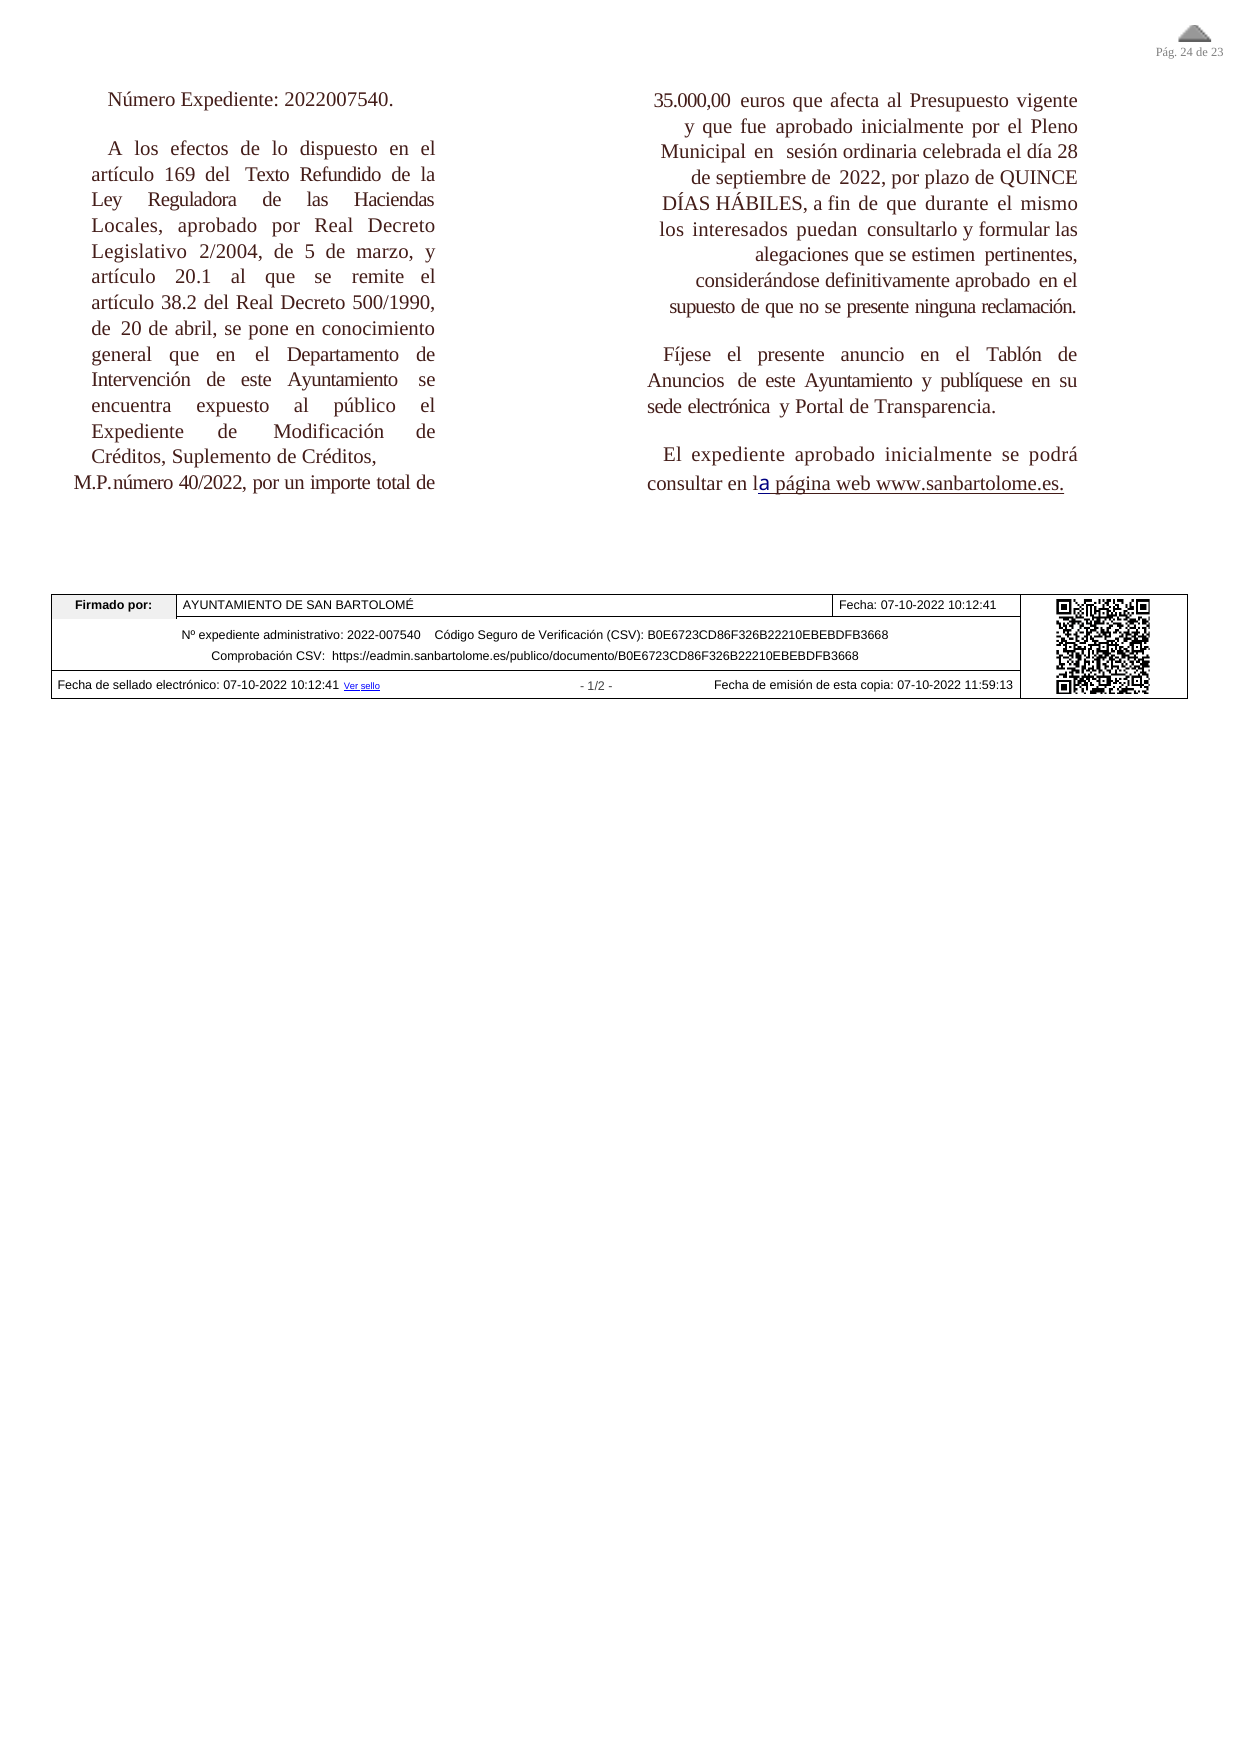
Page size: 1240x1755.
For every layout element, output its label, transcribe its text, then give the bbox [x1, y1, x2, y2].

table_header AYUNTAMIENTO DE SAN BARTOLOMÉ [177, 595, 832, 616]
text El expediente aprobado inicialmente se podrá consultar en la página web www.sanbartolome.es. [647, 442, 1078, 497]
text A los efectos de lo dispuesto en el artículo 169 del Texto Refundido de la Ley Reguladora de las Haciendas Locales, aprobado por Real Decreto Legislativo 2/2004, de 5 de marzo, y artículo 20.1 al que se remite el artículo 38.2 del Real Decreto 500/1990, de 20 de abril, se pone en conocimiento general que en el Departamento de Intervención de este Ayuntamiento se encuentra expuesto al público el Expediente de Modificación de Créditos, Suplemento de Créditos, [91, 136, 435, 468]
table_cell Nº expediente administrativo: 2022-007540 Código Seguro de Verificación (CSV): B0E6723CD86F326B22210EBEBDFB3668 Comprobación CSV: https://eadmin.sanbartolome.es/publico/documento/B0E6723CD86F326B22210EBEBDFB3668 [52, 617, 1020, 670]
text Número Expediente: 2022007540. [107, 88, 593, 111]
table_header Fecha: 07-10-2022 10:12:41 [833, 595, 1020, 616]
list número 40/2022, por un importe total de [52, 470, 435, 494]
table_header [1021, 595, 1187, 698]
picture [1177, 25, 1212, 42]
table_cell Fecha de sellado electrónico: 07-10-2022 10:12:41 Ver sello - 1/2 - Fecha de emisión de esta copia: 07-10-2022 11:59:13 [52, 671, 1020, 698]
table_header Firmado por: [52, 595, 176, 616]
list 35.000,00 euros que afecta al Presupuesto vigente y que fue aprobado inicialmente por el Pleno Municipal en sesión ordinaria celebrada el día 28 de septiembre de 2022, por plazo de QUINCE DÍAS HÁBILES, a fin de que durante el mismo los interesados puedan consultarlo y formular las alegaciones que se estimen pertinentes, considerándose definitivamente aprobado en el supuesto de que no se presente ninguna reclamación. [607, 88, 1078, 318]
text Fíjese el presente anuncio en el Tablón de Anuncios de este Ayuntamiento y publíquese en su sede electrónica y Portal de Transparencia. [647, 342, 1078, 418]
picture [1056, 599, 1150, 694]
